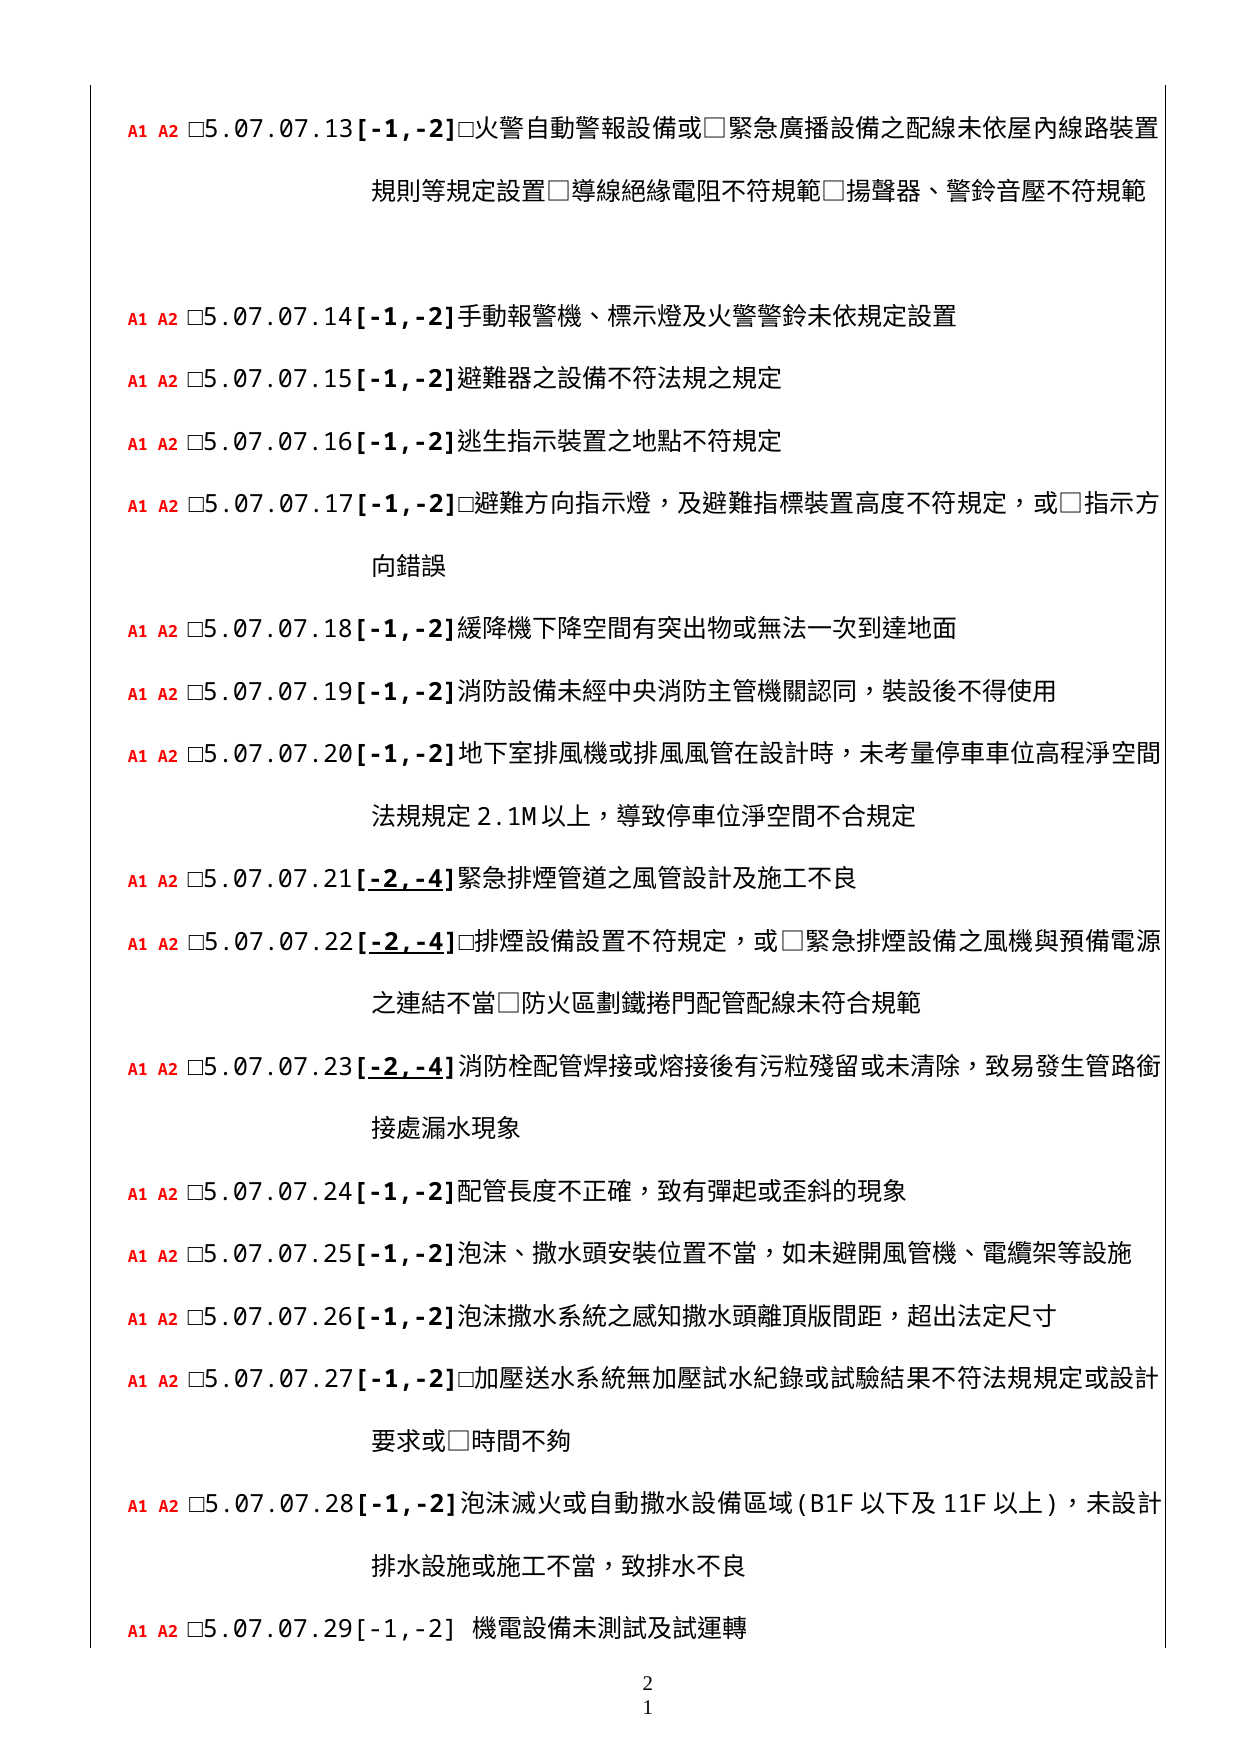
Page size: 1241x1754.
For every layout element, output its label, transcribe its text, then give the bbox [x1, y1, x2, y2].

table_cell A1 A2 □5.07.04.11[-1,-2]弱電線路配管未與其他管線保持安全距離 A1 A2 □5.07.04.12[-1,-2]管路與設備之間未使用軟管連接 A1 A2 □5.07.04.13[-1,-2]管路通過建築物之伸縮縫或分隔處，未使用金屬防水軟管連接 A1 A2 □5.07.04.14[-1,-2]管路穿越防火區牆未以防火材料填充 A1 A2 □5.07.04.15[-3,-5]未預埋穿樑(板)套管或設置牆面開口 A1 A2 □5.07.04.16[-1,-2]高低壓配電盤內設備器材之規格，未符合規範 A1 A2 □5.07.04.17[-2,-4]高低壓配電盤箱體及設備，加熱器未正常動作 A1 A2 □5.07.04.18[-1,-2]高低壓配電盤保護電驛之設定值，未符合保護協調之要求 A1 A2 □5.07.04.19[-1,-2]□高低壓配電盤、分電箱線路之絕緣電阻值，未符合規定□電線迴路兩端末標示 A1 A2 □5.07.04.20[-1,-2]高壓電力電纜未依規定施作電纜頭 A1 A2 □5.07.04.21[-1,-2] □檢驗電源相序不正確□照度未量測 A1 A2 □5.07.04.22[-1,-2]電視出口之DB值及畫質，未符合規定或□未量測 A1 A2 □5.07.04.23[-1,-2]電信出口線路，未依規定做檢測 A1 A2 □5.07.04.24[-1,-2]高低壓配電盤、高低壓變壓器之溫控及通風功能不正常 A1 A2 □5.07.04.25[-1,-2]□發電機未依規定固定，或□未依規定設置避震裝置 A1 A2 □5.07.04.26[-1,-2]□發電機油箱未依規定設置防油堤、及集油坑及接地，□透氣管未配至戶外，□連接發電機之各種管路未使用軟管 A1 A2 □5.07.04.27[-1,-2]高低壓配電盤基座未預留固定螺絲座 A1 A2 □5.07.04.28[-1,-2]□高低壓配電盤、分電箱、電氣設備防塵防水等級不合規範□電氣設備、管路施工中未防護 A1 A2 □5.07.04.29[-1,-2]高低壓配電盤設備及配線端子未鎖緊 A1 A2 □5.07.04.30[-1,-2] 機電設備未測試及試運轉 A1 A2 □5.07.04.99[-1~-5]其他電氣、弱電施工缺失： 5.07.05給排水、污水施工 A1 A2 □5.07.05.01[-1,-2]□RC澆置前給排水管路試壓力不足或□時間不夠(10kg/cm2,1hr以上) A1 A2 □5.07.05.02[-2,-4]□給、排、污、廢水管路漏水或□未作高程檢測或□未作TV檢測 A1 A2 □5.07.05.03[-1,-2]穿樑(板)套管未依規定設置或□設置不當 A1 A2 □5.07.05.04[-2,-4]□給、排、污、廢水管材料不符或施作不符規範或□高程不合規範或□水箱洩水坡度不合規範或□水箱未設置集水坑 A1 A2 □5.07.05.05[-1,-2]□清潔口設置不合規範或□未設置存水彎 A1 A2 □5.07.05.06[-1,-2]□管路進行方向改變時，未採用順水T之型式，或□未以兩個45度彎頭銜接，或□管路銜接位置不合規範 A1 A2 □5.07.05.07[-1,-2]□管路吊架不穩固或□間距超過3公尺 A1 A2 □5.07.05.08[-1,-2]管路顏色、水流方向未標示 A1 A2 □5.07.05.09[-1,-2]□通氣管、透氣管裝設不合規範或□出口未裝設防蟲網 A1 A2 □5.07.05.10[-1,-2]□管路出口、設備排水口未施以保護，易遭異物阻塞□排水口設置不當 A1 A2 □5.07.05.11[-1,-2]□幫浦未依規定固定，或□未依規定設置避震裝置 A1 A2 □5.07.05.12[-1,-2] 機電設備未測試及試運轉 A1 A2 □5.07.05.99[-1~-5]其他給排水、污水施工缺失： 5.07.06接地工程 A1 A2 □5.07.06.01[-1,-2]□接地測試箱施作不合規範，□中性線匯流排、接地匯流排施作不合規範，□避雷針、避雷器下引線不符規範 A1 A2 □5.07.06.02[-1,-2]□設備接地施作不合規範，如接地棒設置位置、深度不適當，或接地線規格、導線顏色、位置不正確等；或□未施作止水措施 A1 A2 □5.07.06.03[-3,-5]□避雷、電力及弱電之接地系統未各自獨立，或□接地棒間距不足 ，CPE極排列不符規範 A1 A2 □5.07.06.04[-1,-2]接地絕緣電阻值高於標準值或契約規定值 A1 A2 □5.07.06.05[-1,-2]□裸銅導線鬆開或斷股，或□焊接模不乾淨或破損 A1 A2 □5.07.06.06[-1,-2]□高低壓配電盤或□分電盤□電氣設備，未施作接地系統 A1 A2 □5.07.06.07[-1,-2]□接地匯流排規格不符規範□接地線未使用O型端子 A1 A2 □5.07.06.99[-1~-5]其他接地工程缺失： 5.07.07消防施工 A1 A2 □5.07.07.01[-1,-2]□焊接處防銹未處理□銲材保管不當 A1 A2 □5.07.07.02[-3,-5]□穿樑(板)套管未設置，□或與水電其他管路要徑相互抵觸 A1 A2 □5.07.07.03[-1,-2]管路及灑水頭配置不當 A1 A2 □5.07.07.04[-1,-2]預埋消防栓箱及綜合警報器箱未保護 A1 A2 □5.07.07.05[-1,-2]箱體生銹不潔 A1 A2 □5.07.07.06[-1,-2] □消防探測器裝置位置不當或□探測區域設置不當 A1 A2 □5.07.07.07[-1,-2] 水平或垂直管路固定架未依規定施作 A1 A2 □5.07.07.08[-1,-2]出入口寬度或高度，或樓版(天花板)淨高不符設計或法規 A1 A2 □5.07.07.09[-1,-2]消防送水口高度未介於0.5M～1.0M之間 A1 A2 □5.07.07.10[-1,-2]消防滅火及逃生設備、火警受信總機設置及配線未符規定 A1 A2 □5.07.07.11[-1,-2]警報器或廣播裝置配線及配管之材質未符要求 A1 A2 □5.07.07.12[-1,-2]感知器之配管及安裝位置錯誤，造成結構體完成後打鑿 A1 A2 □5.07.07.13[-1,-2]□火警自動警報設備或□緊急廣播設備之配線未依屋內線路裝置規則等規定設置□導線絕緣電阻不符規範□揚聲器、警鈴音壓不符規範 A1 A2 □5.07.07.14[-1,-2]手動報警機、標示燈及火警警鈴未依規定設置 A1 A2 □5.07.07.15[-1,-2]避難器之設備不符法規之規定 A1 A2 □5.07.07.16[-1,-2]逃生指示裝置之地點不符規定 A1 A2 □5.07.07.17[-1,-2]□避難方向指示燈，及避難指標裝置高度不符規定，或□指示方向錯誤 A1 A2 □5.07.07.18[-1,-2]緩降機下降空間有突出物或無法一次到達地面 A1 A2 □5.07.07.19[-1,-2]消防設備未經中央消防主管機關認同，裝設後不得使用 A1 A2 □5.07.07.20[-1,-2]地下室排風機或排風風管在設計時，未考量停車車位高程淨空間法規規定2.1M以上，導致停車位淨空間不合規定 A1 A2 □5.07.07.21[-2,-4]緊急排煙管道之風管設計及施工不良 A1 A2 □5.07.07.22[-2,-4]□排煙設備設置不符規定，或□緊急排煙設備之風機與預備電源之連結不當□防火區劃鐵捲門配管配線未符合規範 A1 A2 □5.07.07.23[-2,-4]消防栓配管焊接或熔接後有污粒殘留或未清除，致易發生管路銜接處漏水現象 A1 A2 □5.07.07.24[-1,-2]配管長度不正確，致有彈起或歪斜的現象 A1 A2 □5.07.07.25[-1,-2]泡沫、撒水頭安裝位置不當，如未避開風管機、電纜架等設施 A1 A2 □5.07.07.26[-1,-2]泡沫撒水系統之感知撒水頭離頂版間距，超出法定尺寸 A1 A2 □5.07.07.27[-1,-2]□加壓送水系統無加壓試水紀錄或試驗結果不符法規規定或設計要求或□時間不夠 A1 A2 □5.07.07.28[-1,-2]泡沫滅火或自動撒水設備區域(B1F以下及11F以上)，未設計排水設施或施工不當，致排水不良 A1 A2 □5.07.07.29[-1,-2] 機電設備未測試及試運轉 A1 A2 □5.07.07.99[-1~-5]其他消防施工缺失： 5.07.08空調施工 A1 A2 □5.07.08.01[-1,-2]□空調設備外形受損或□未安裝穩固或□未依規定設置避震裝置 A1 A2 □5.07.08.02[-1,-2]□空調管路未預留(含電氣、給水及排水)□補給水高層不足 A1 A2 □5.07.08.03[-1,-2]保溫水管、風管包敷不合規範□水平垂直管路固定架未依規定施作 A1 A2 □5.07.08.04[-1,-2]焊接處防鏽未處理 A1 A2 □5.07.08.05[-3,-5]□未設置穿樑(板)套管或□牆面開口 A1 A2 □5.07.08.06[-1,-2]穿越防火牆未設置防火閘門及檢修口 A1 A2 □5.07.08.07[-1,-2]空調箱之冷凝排水未設置存水彎 A1 A2 □5.07.08.08[-1,-2]風管彎曲部分未使用順風片 A1 A2 □5.07.08.09[-1,-2]風管變徑後之長寬比未符規定 A1 A2 □5.07.08.10[-1,-2] 機電設備未測試及試運轉 A1 A2 □5.07.08.99[-1~-5]其他空調施工缺失： 5.07.09昇降設備 A1 A2 □5.07.09.01[-1,-2]停車設備車箱出入口未與地面平齊 A1 A2 □5.07.09.02[-1,-2]昇降設備運轉不平穩 A1 A2 □5.07.09.03[-1,-2]指示燈、開關及聯絡裝置不正常 A1 A2 □5.07.09.04[-1,-2]□機房未設置通風散熱設備或□位置不合規範 A1 A2 □5.07.09.05[-1,-2]機房開關箱設置位置不合規範 A1 A2 □5.07.09.06[-1,-2]門框背填混凝土未滿漿 A1 A2 □5.07.09.07[-1,-2] 機電設備未測試及試運轉 A1 A2 □5.07.09.99[-1~-5]其他昇降設備缺失： 5.07.10傳統建築(含古蹟、歷史建築及其他等)修復工程(詳另表，附件1－1) [91, 85, 1165, 1647]
